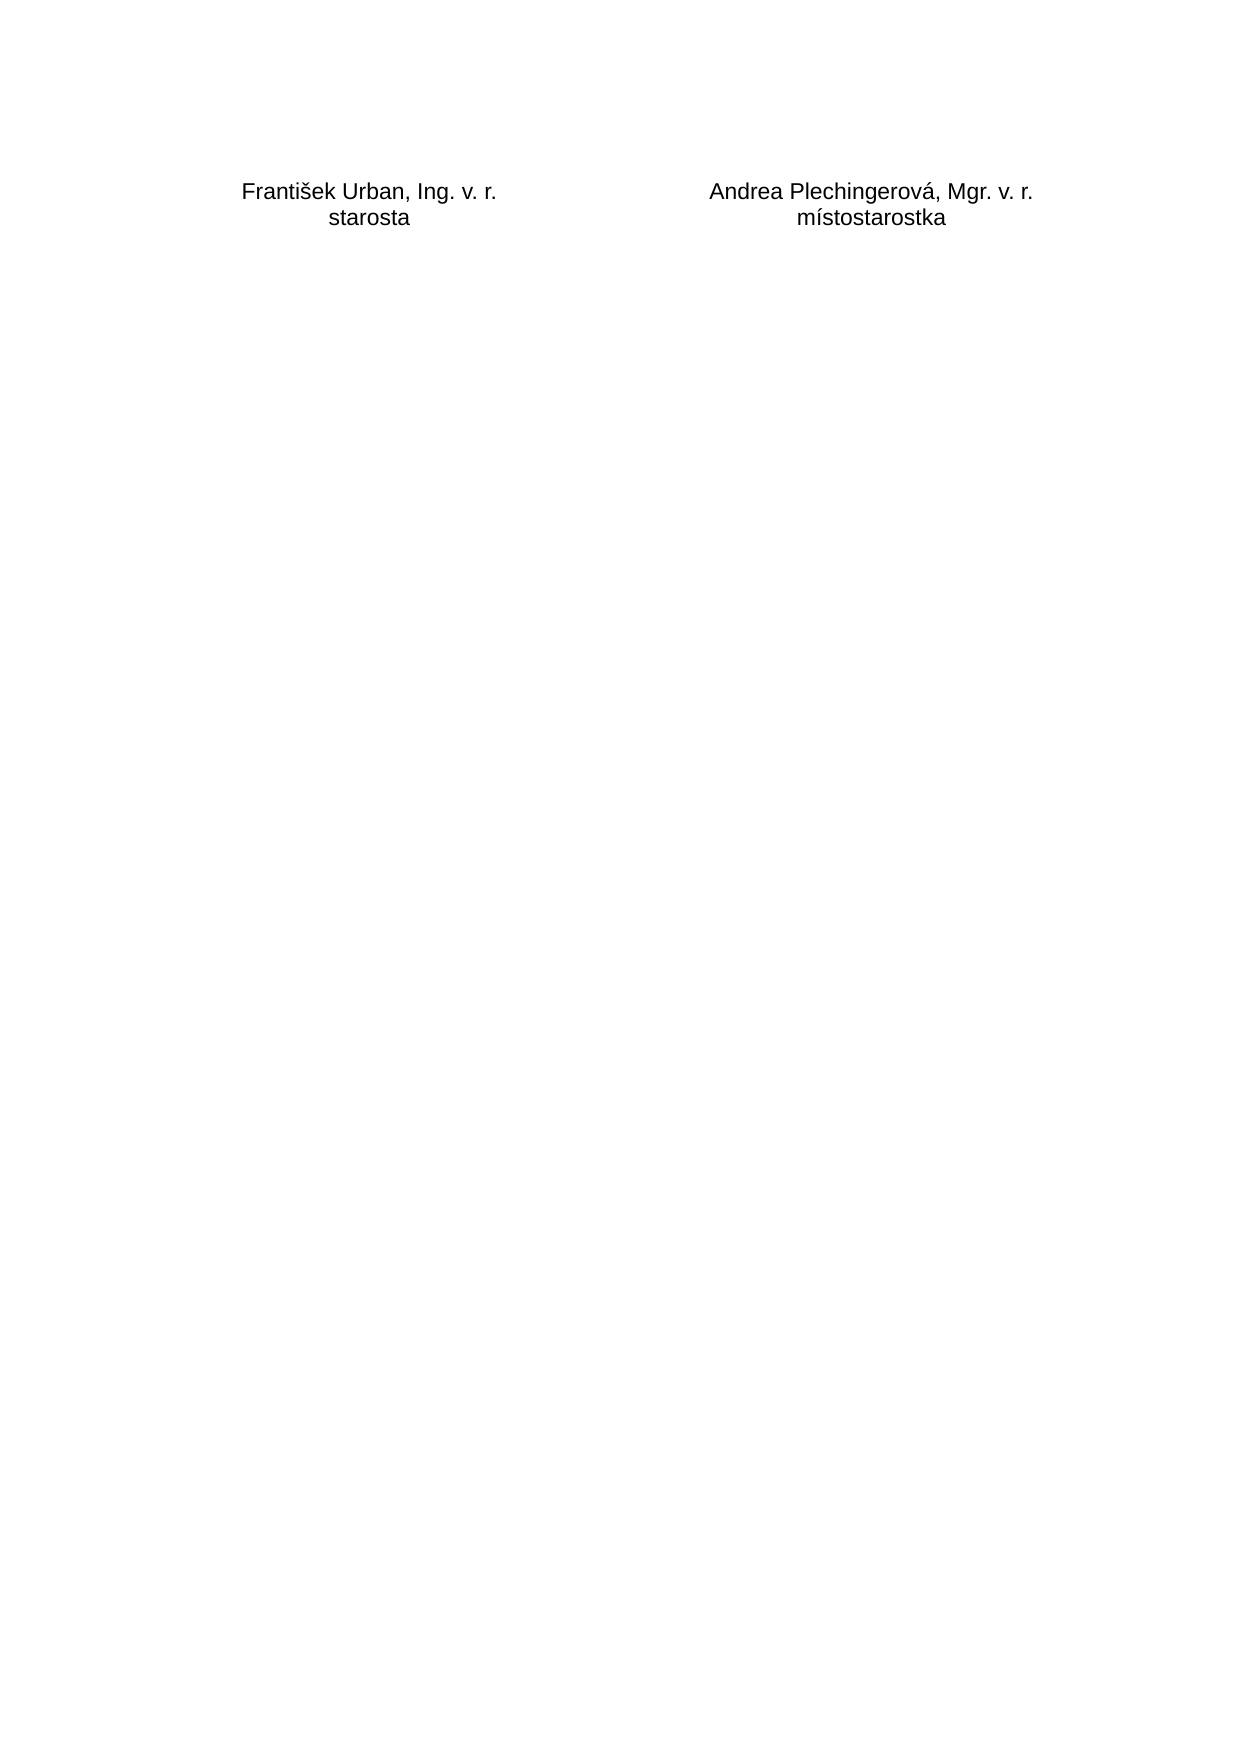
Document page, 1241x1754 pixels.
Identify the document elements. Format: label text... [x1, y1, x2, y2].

table_cell [118, 236, 620, 354]
table_cell [620, 236, 1122, 354]
table_header Andrea Plechingerová, Mgr. v. r. místostarostka [620, 118, 1122, 236]
table_header František Urban, Ing. v. r. starosta [118, 118, 620, 236]
